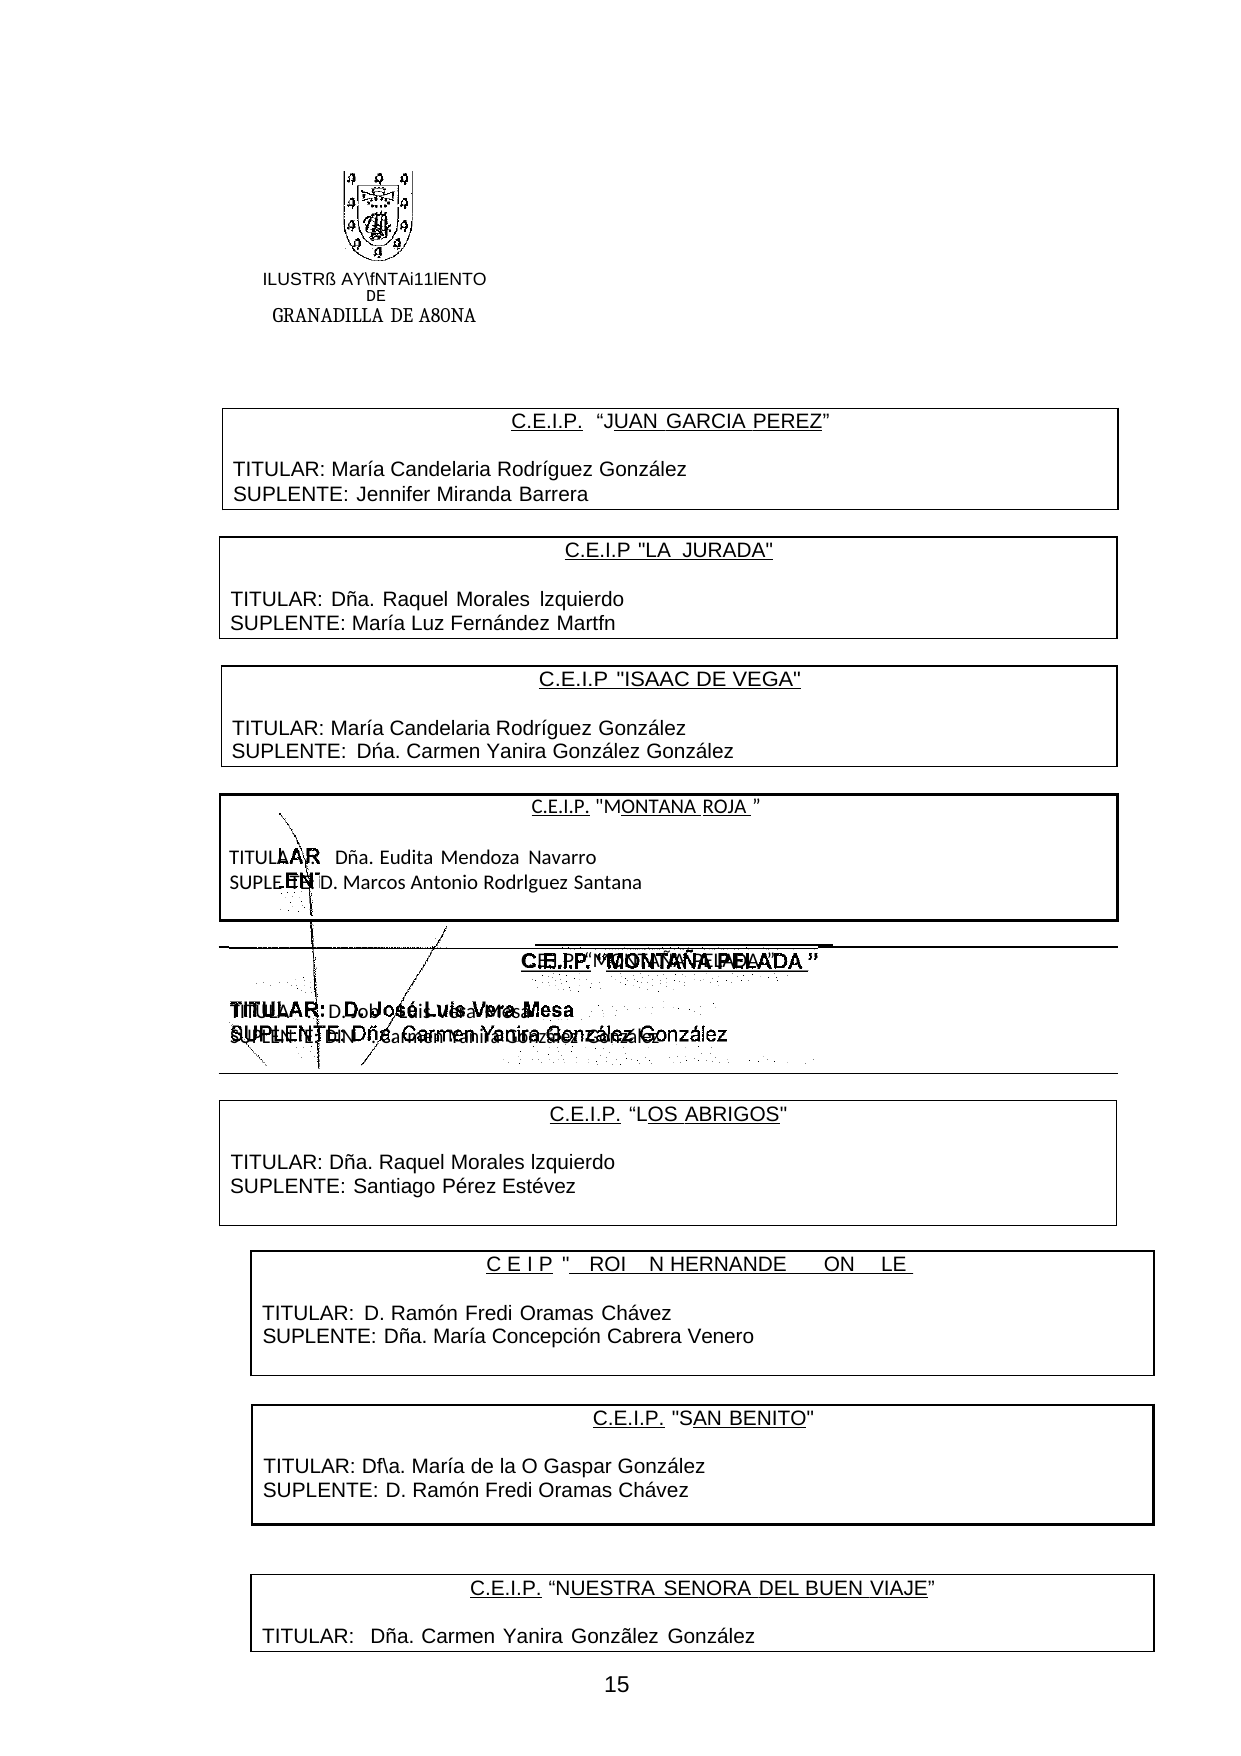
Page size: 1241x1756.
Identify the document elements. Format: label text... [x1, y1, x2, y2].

text TITULAR: Df\a. María de la O Gaspar González SUPLENTE: D. Ramón Fredi Oramas Chávez [263, 1454, 817, 1502]
text C.E.I.P. "SAN BENITO" [593, 1406, 1152, 1430]
text TITULAR: Dña. Raquel Morales lzquierdo SUPLENTE: María Luz Fernández Martfn [230, 586, 736, 635]
text TITULAR: María Candelaria Rodríguez González SUPLENTE: Dńa. Carmen Yanira González González [231, 715, 792, 763]
text ILUSTRß AY\fNTAi11lENTO [103, 270, 646, 289]
text GRANADILLA DE A80NA [102, 305, 646, 327]
text C.E.I.P. “LOS ABRIGOS" [549, 1102, 1116, 1126]
text DE [106, 289, 646, 305]
text C.E.I.P "LA JURADA" [563, 538, 774, 562]
text C E I P " ROI N HERNANDE ON LE [252, 1252, 1147, 1276]
text TITULAR: Dña. Raquel Morales lzquierdo SUPLENTE: Santiago Pérez Estévez [230, 1149, 727, 1198]
text C.E.I.P. “NUESTRA SENORA DEL BUEN VIAJE” [470, 1576, 1153, 1600]
text TITULAR: María Candelaria Rodríguez González SUPLENTE: Jennifer Miranda Barrera [233, 457, 793, 506]
text C.E.I.P. “JUAN GARCIA PEREZ” [511, 409, 1117, 433]
text C.E.I.P "ISAAC DE VEGA" [223, 667, 1116, 691]
text TITULAR: D. Ramón Fredi Oramas Chávez SUPLENTE: Dña. María Concepción Cabrera Venero [262, 1300, 782, 1348]
text TITULAR: Dña. Carmen Yanira Gonzãlez González [262, 1624, 1153, 1648]
